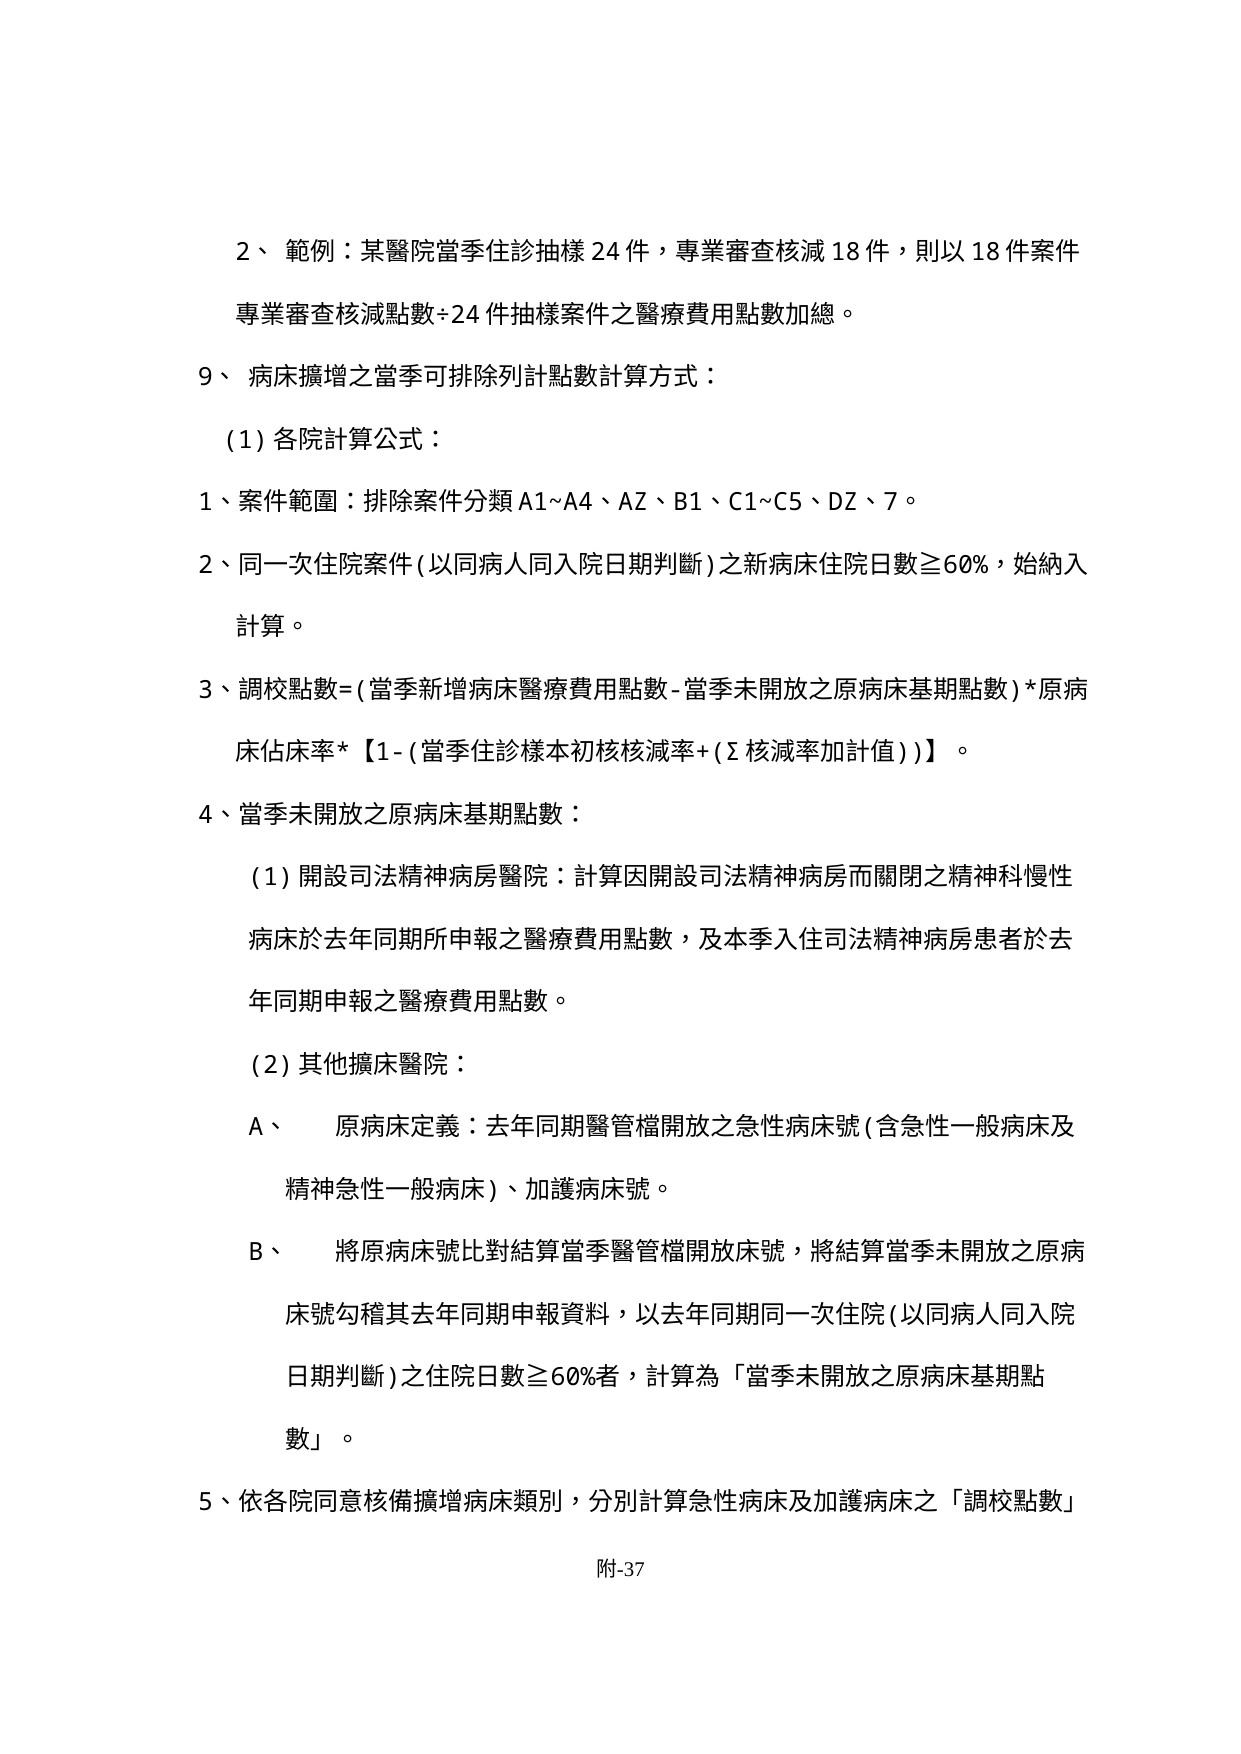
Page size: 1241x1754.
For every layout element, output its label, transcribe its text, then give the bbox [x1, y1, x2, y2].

list 範例：某醫院當季住診抽樣24件，專業審查核減18件，則以18件案件專業審查核減點數÷24件抽樣案件之醫療費用點數加總。 [235, 208, 1092, 333]
list 同一次住院案件(以同病人同入院日期判斷)之新病床住院日數≧60%，始納入計算。 [198, 521, 1092, 646]
list 當季未開放之原病床基期點數： [198, 771, 1092, 833]
list 開設司法精神病房醫院：計算因開設司法精神病房而關閉之精神科慢性病床於去年同期所申報之醫療費用點數，及本季入住司法精神病房患者於去年同期申報之醫療費用點數。 [248, 833, 1092, 1021]
list 案件範圍：排除案件分類A1~A4、AZ、B1、C1~C5、DZ、7。 [198, 458, 1092, 521]
list 其他擴床醫院： [248, 1021, 1092, 1083]
list 各院計算公式： [223, 396, 1092, 458]
list 病床擴增之當季可排除列計點數計算方式： [198, 333, 1092, 396]
list 依各院同意核備擴增病床類別，分別計算急性病床及加護病床之「調校點數」 [198, 1458, 1092, 1521]
list 調校點數=(當季新增病床醫療費用點數-當季未開放之原病床基期點數)*原病床佔床率*【1-(當季住診樣本初核核減率+(Σ核減率加計值))】。 [198, 646, 1092, 771]
list 原病床定義：去年同期醫管檔開放之急性病床號(含急性一般病床及精神急性一般病床)、加護病床號。 [248, 1083, 1092, 1208]
list 將原病床號比對結算當季醫管檔開放床號，將結算當季未開放之原病床號勾稽其去年同期申報資料，以去年同期同一次住院(以同病人同入院日期判斷)之住院日數≧60%者，計算為「當季未開放之原病床基期點數」。 [248, 1208, 1092, 1458]
